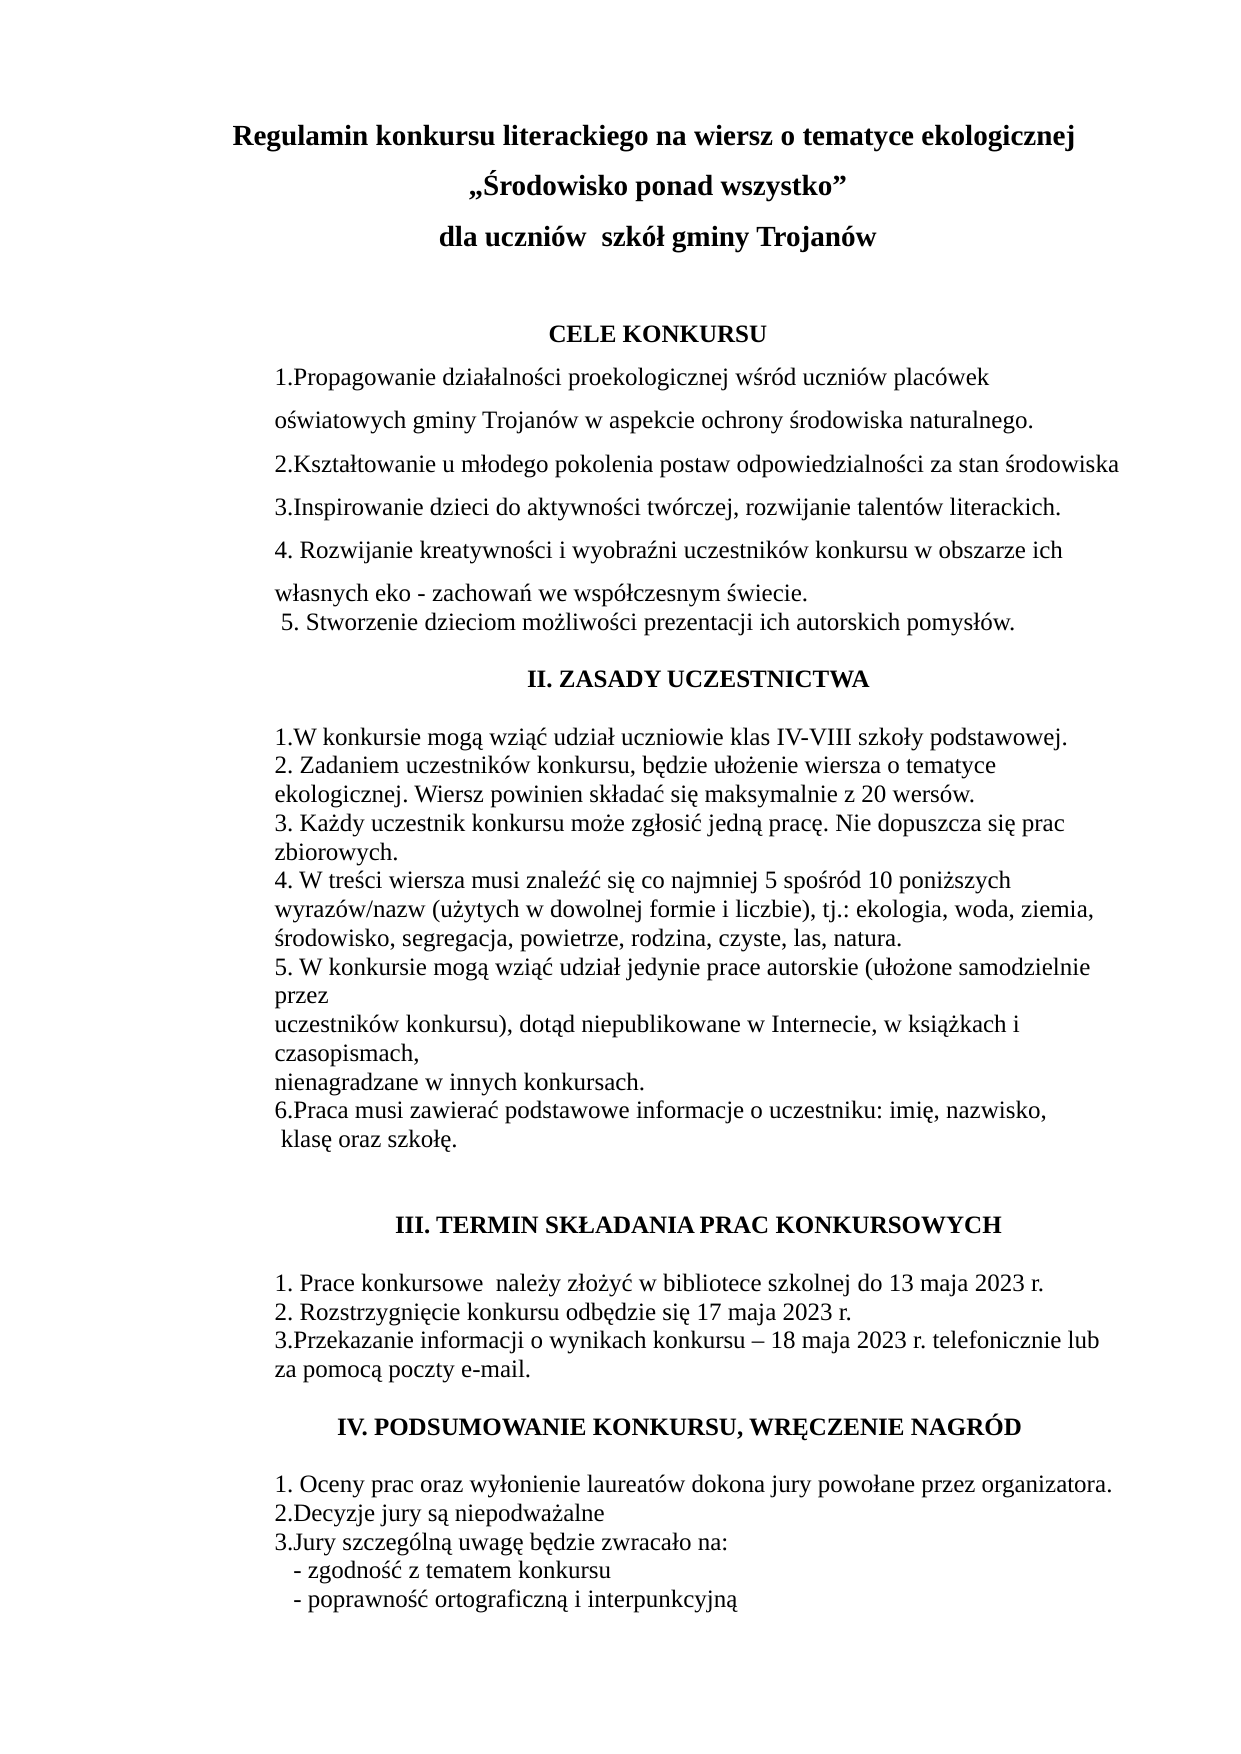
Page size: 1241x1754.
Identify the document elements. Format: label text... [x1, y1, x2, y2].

list 4. Rozwijanie kreatywności i wyobraźni uczestników konkursu w obszarze ich [118, 535, 1122, 564]
list 2. Rozstrzygnięcie konkursu odbędzie się 17 maja 2023 r. [237, 1297, 1122, 1326]
list 4. W treści wiersza musi znaleźć się co najmniej 5 spośród 10 poniższych [237, 866, 1122, 894]
list środowisko, segregacja, powietrze, rodzina, czyste, las, natura. [237, 923, 1122, 952]
text Regulamin konkursu literackiego na wiersz o tematyce ekologicznej [118, 118, 1122, 152]
list 6.Praca musi zawierać podstawowe informacje o uczestniku: imię, nazwisko, [237, 1096, 1122, 1124]
text 3.Jury szczególną uwagę będzie zwracało na: [118, 1527, 1122, 1556]
list 3.Przekazanie informacji o wynikach konkursu – 18 maja 2023 r. telefonicznie lub za pomocą poczty e-mail. [237, 1326, 1122, 1383]
text 1. Oceny prac oraz wyłonienie laureatów dokona jury powołane przez organizatora. [118, 1469, 1122, 1498]
list 1.Propagowanie działalności proekologicznej wśród uczniów placówek oświatowych gminy Trojanów w aspekcie ochrony środowiska naturalnego. [237, 362, 1122, 434]
list 1. Prace konkursowe należy złożyć w bibliotece szkolnej do 13 maja 2023 r. [237, 1268, 1122, 1297]
text „Środowisko ponad wszystko” [118, 168, 1122, 202]
list nienagradzane w innych konkursach. [237, 1067, 1122, 1096]
text - zgodność z tematem konkursu [118, 1556, 1122, 1584]
list uczestników konkursu), dotąd niepublikowane w Internecie, w książkach i czasopismach, [237, 1009, 1122, 1067]
list 2. Zadaniem uczestników konkursu, będzie ułożenie wiersza o tematyce [237, 751, 1122, 779]
list 5. W konkursie mogą wziąć udział jedynie prace autorskie (ułożone samodzielnie przez [237, 952, 1122, 1009]
list wyrazów/nazw (użytych w dowolnej formie i liczbie), tj.: ekologia, woda, ziemia, [237, 894, 1122, 923]
list własnych eko - zachowań we współczesnym świecie. [237, 578, 1122, 607]
text - poprawność ortograficzną i interpunkcyjną [118, 1584, 1122, 1613]
list klasę oraz szkołę. [237, 1124, 1122, 1153]
list 2.Kształtowanie u młodego pokolenia postaw odpowiedzialności za stan środowiska 3.Inspirowanie dzieci do aktywności twórczej, rozwijanie talentów literackich. [237, 449, 1122, 521]
list II. ZASADY UCZESTNICTWA [237, 664, 1122, 693]
text 2.Decyzje jury są niepodważalne [118, 1498, 1122, 1527]
list 3. Każdy uczestnik konkursu może zgłosić jedną pracę. Nie dopuszcza się prac [237, 808, 1122, 837]
list zbiorowych. [237, 837, 1122, 866]
list 1.W konkursie mogą wziąć udział uczniowie klas IV-VIII szkoły podstawowej. [237, 722, 1122, 751]
list III. TERMIN SKŁADANIA PRAC KONKURSOWYCH [237, 1211, 1122, 1239]
list ekologicznej. Wiersz powinien składać się maksymalnie z 20 wersów. [237, 779, 1122, 808]
list 5. Stworzenie dzieciom możliwości prezentacji ich autorskich pomysłów. [237, 607, 1122, 636]
text dla uczniów szkół gminy Trojanów [118, 219, 1122, 252]
text CELE KONKURSU [118, 319, 1122, 348]
text IV. PODSUMOWANIE KONKURSU, WRĘCZENIE NAGRÓD [118, 1412, 1122, 1441]
